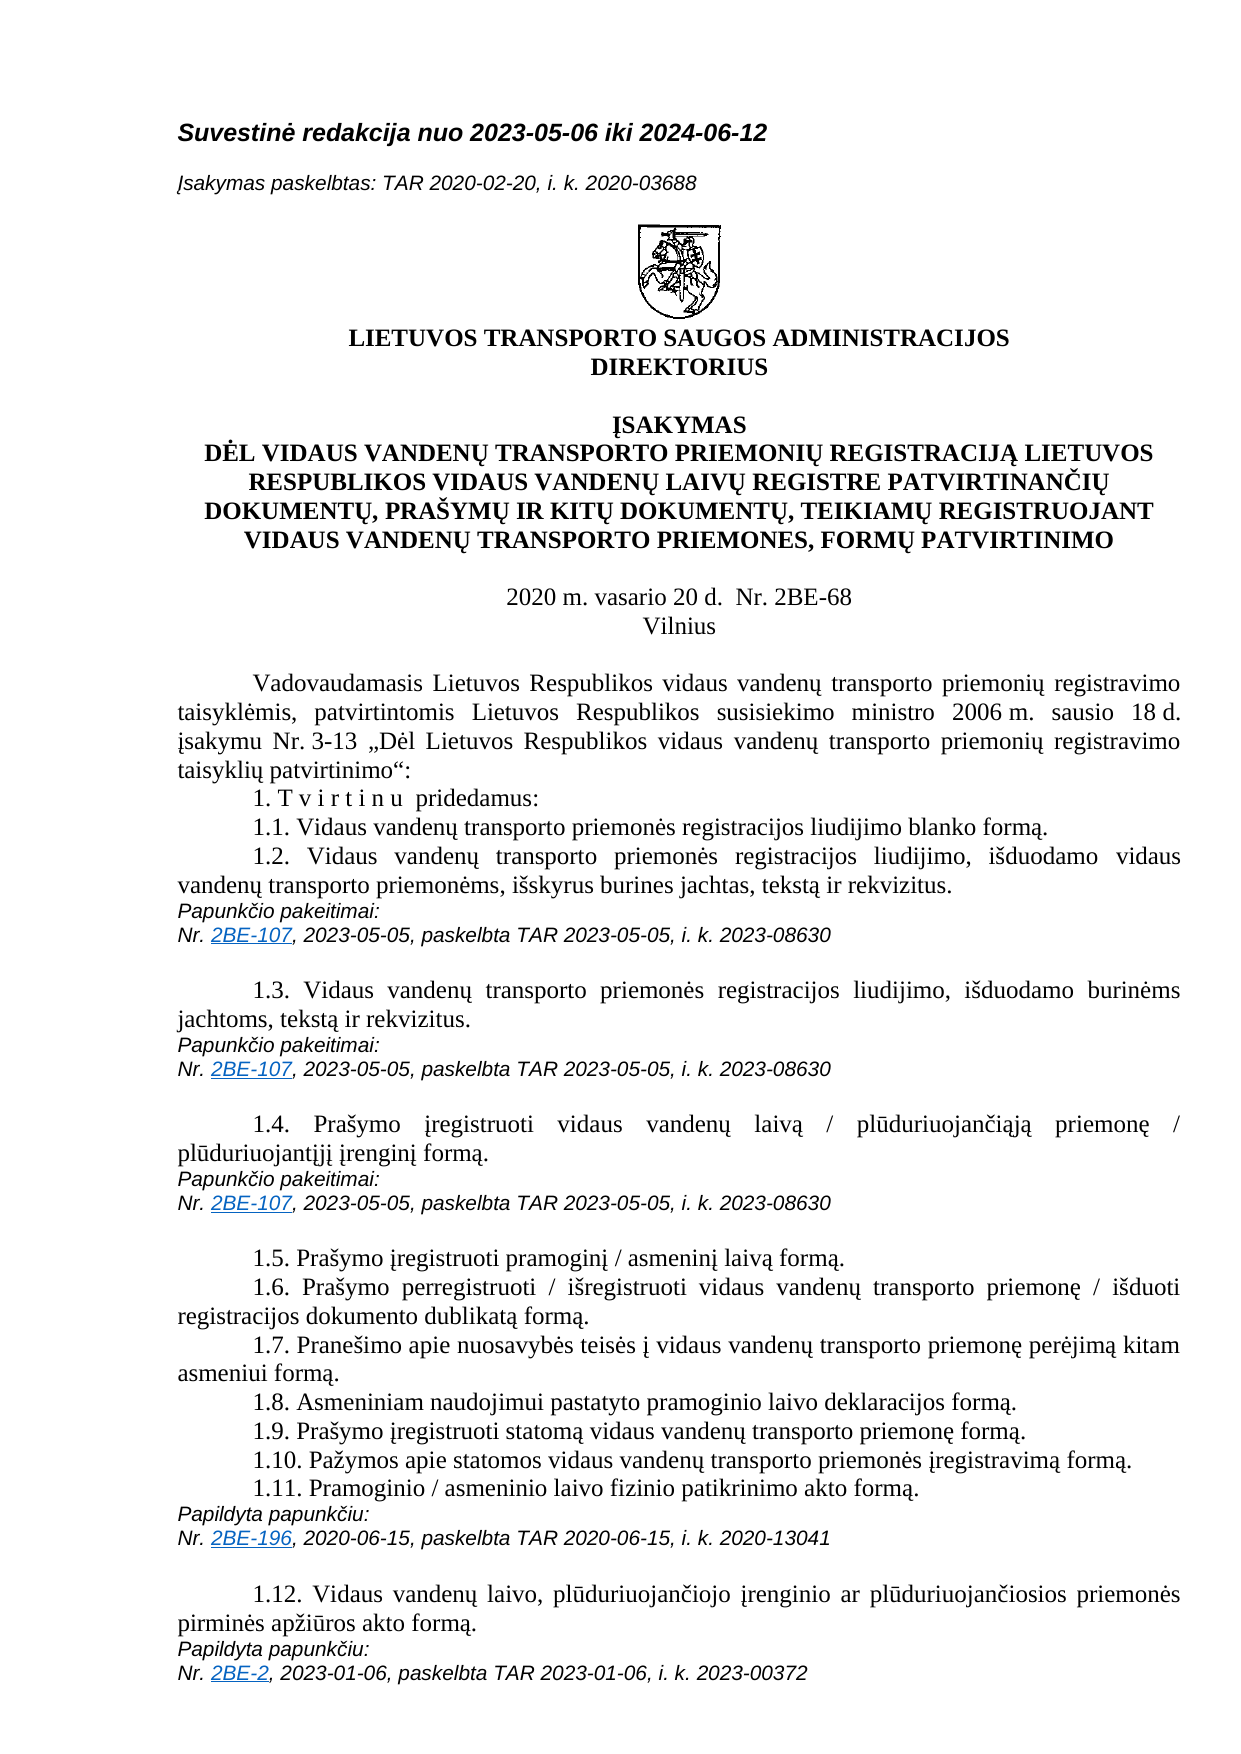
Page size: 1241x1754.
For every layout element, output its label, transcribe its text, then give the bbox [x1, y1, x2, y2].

text Nr. 2BE-196, 2020-06-15, paskelbta TAR 2020-06-15, i. k. 2020-13041 [177, 1526, 1181, 1550]
text 1.10. Pažymos apie statomos vidaus vandenų transporto priemonės įregistravimą formą. [177, 1445, 1181, 1473]
text 1.1. Vidaus vandenų transporto priemonės registracijos liudijimo blanko formą. [177, 812, 1181, 841]
text Nr. 2BE-2, 2023-01-06, paskelbta TAR 2023-01-06, i. k. 2023-00372 [177, 1660, 1181, 1684]
text DIREKTORIUS [177, 352, 1181, 381]
text 1.5. Prašymo įregistruoti pramoginį / asmeninį laivą formą. [177, 1243, 1181, 1272]
text Nr. 2BE-107, 2023-05-05, paskelbta TAR 2023-05-05, i. k. 2023-08630 [177, 1057, 1181, 1081]
text Papunkčio pakeitimai: [177, 1167, 1181, 1191]
text ĮSAKYMAS [177, 410, 1181, 438]
text DĖL vidaus vandenų transporto priemonių registraciją LIETUVOS RESPUBLIKOS VIDAUS VANDENŲ LAIVŲ REGISTRE patvirtinančių dokumentų, PRAŠYMŲ IR KITŲ DOKUMENTŲ, TEIKIAMŲ REGISTRUOJANT VIDAUS VANDENŲ TRANSPORTO PRIEMONES, FORMŲ PATVIRTINIMO [177, 438, 1181, 553]
text 1.3. Vidaus vandenų transporto priemonės registracijos liudijimo, išduodamo burinėms jachtoms, tekstą ir rekvizitus. [177, 975, 1181, 1033]
text 1.11. Pramoginio / asmeninio laivo fizinio patikrinimo akto formą. [177, 1473, 1181, 1502]
text Papildyta papunkčiu: [177, 1636, 1181, 1660]
text Suvestinė redakcija nuo 2023-05-06 iki 2024-06-12 [177, 118, 1181, 147]
text Papunkčio pakeitimai: [177, 1033, 1181, 1057]
text 1.7. Pranešimo apie nuosavybės teisės į vidaus vandenų transporto priemonę perėjimą kitam asmeniui formą. [177, 1330, 1181, 1387]
text 1.4. Prašymo įregistruoti vidaus vandenų laivą / plūduriuojančiąją priemonę / plūduriuojantįjį įrenginį formą. [177, 1109, 1181, 1167]
text Vilnius [177, 611, 1181, 640]
text Papildyta papunkčiu: [177, 1502, 1181, 1526]
text LIETUVOS TRANSPORTO SAUGOS ADMINISTRACIJOS [177, 323, 1181, 352]
text 2020 m. vasario 20 d. Nr. 2BE-68 [177, 582, 1181, 611]
text Papunkčio pakeitimai: [177, 898, 1181, 922]
text Vadovaudamasis Lietuvos Respublikos vidaus vandenų transporto priemonių registravimo taisyklėmis, patvirtintomis Lietuvos Respublikos susisiekimo ministro 2006 m. sausio 18 d. įsakymu Nr. 3-13 „Dėl Lietuvos Respublikos vidaus vandenų transporto priemonių registravimo taisyklių patvirtinimo“: [177, 668, 1181, 783]
text 1.9. Prašymo įregistruoti statomą vidaus vandenų transporto priemonę formą. [177, 1416, 1181, 1445]
text 1.2. Vidaus vandenų transporto priemonės registracijos liudijimo, išduodamo vidaus vandenų transporto priemonėms, išskyrus burines jachtas, tekstą ir rekvizitus. [177, 841, 1181, 898]
text Įsakymas paskelbtas: TAR 2020-02-20, i. k. 2020-03688 [177, 171, 1181, 195]
text 1.8. Asmeniniam naudojimui pastatyto pramoginio laivo deklaracijos formą. [177, 1387, 1181, 1416]
text 1. Tvirtinu pridedamus: [177, 783, 1181, 812]
text Nr. 2BE-107, 2023-05-05, paskelbta TAR 2023-05-05, i. k. 2023-08630 [177, 922, 1181, 946]
text Nr. 2BE-107, 2023-05-05, paskelbta TAR 2023-05-05, i. k. 2023-08630 [177, 1191, 1181, 1215]
text 1.6. Prašymo perregistruoti / išregistruoti vidaus vandenų transporto priemonę / išduoti registracijos dokumento dublikatą formą. [177, 1272, 1181, 1330]
text 1.12. Vidaus vandenų laivo, plūduriuojančiojo įrenginio ar plūduriuojančiosios priemonės pirminės apžiūros akto formą. [177, 1579, 1181, 1636]
